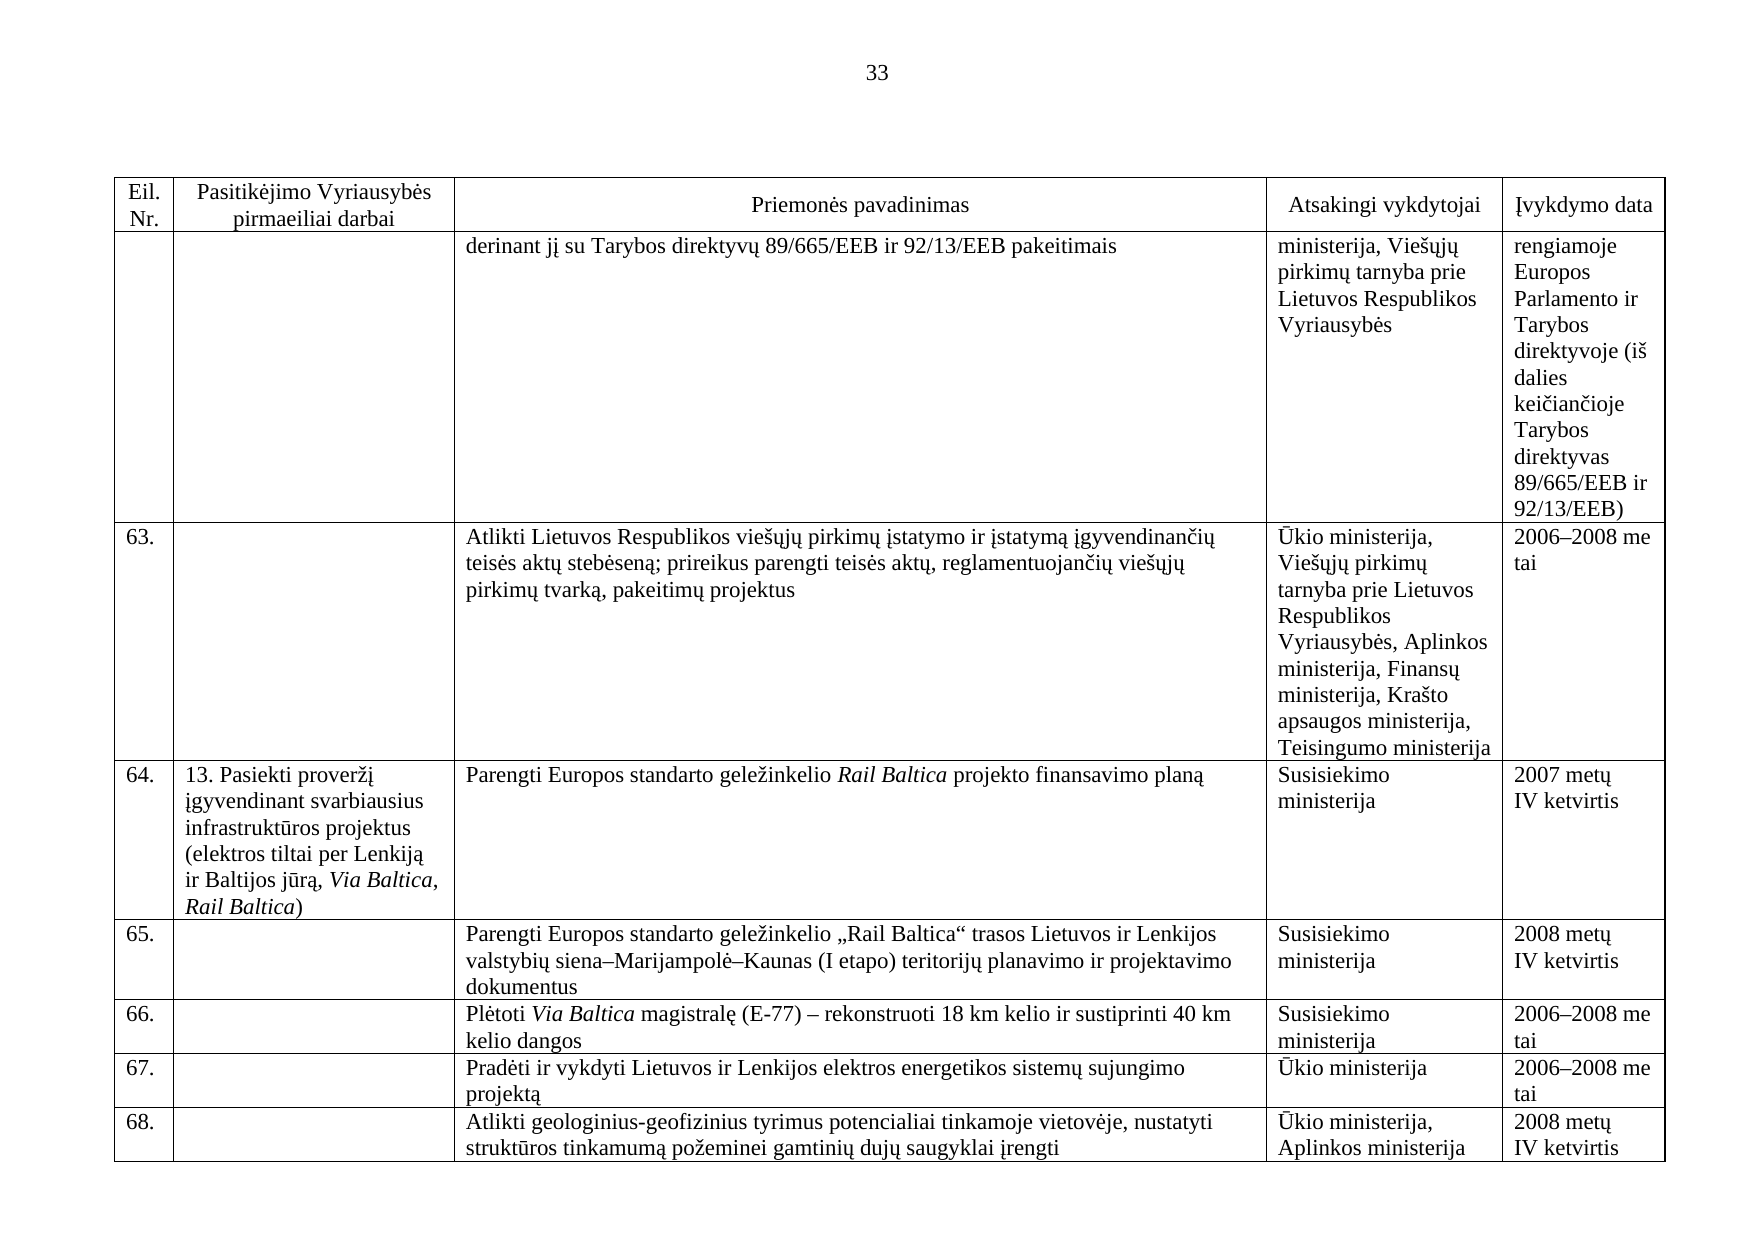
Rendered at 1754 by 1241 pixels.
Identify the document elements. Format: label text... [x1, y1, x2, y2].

table_cell 2007 metų IV ketvirtis [1503, 761, 1664, 919]
table_header Įvykdymo data [1503, 178, 1664, 231]
table_cell Parengti Europos standarto geležinkelio „Rail Baltica“ trasos Lietuvos ir Lenkijos valstybių siena–Marijampolė–Kaunas (I etapo) teritorijų planavimo ir projektavimo dokumentus [455, 920, 1266, 999]
table_cell Susisiekimo ministerija [1267, 920, 1502, 999]
table_cell Plėtoti Via Baltica magistralę (E-77) – rekonstruoti 18 km kelio ir sustiprinti 40 km kelio dangos [455, 1000, 1266, 1053]
table_cell Atlikti geologinius-geofizinius tyrimus potencialiai tinkamoje vietovėje, nustatyti struktūros tinkamumą požeminei gamtinių dujų saugyklai įrengti [455, 1108, 1266, 1161]
table_cell Ūkio ministerija, Aplinkos ministerija [1267, 1108, 1502, 1161]
table_cell [174, 1000, 454, 1053]
table_cell Ūkio ministerija [1267, 1054, 1502, 1107]
table_cell Parengti Europos standarto geležinkelio Rail Baltica projekto finansavimo planą [455, 761, 1266, 919]
table_header Eil. Nr. [115, 178, 173, 231]
table_cell 2008 metų IV ketvirtis [1503, 920, 1664, 999]
table_cell Pradėti ir vykdyti Lietuvos ir Lenkijos elektros energetikos sistemų sujungimo projektą [455, 1054, 1266, 1107]
table_cell 2006–2008 metai [1503, 523, 1664, 760]
table_cell [174, 1108, 454, 1161]
table_cell 68. [115, 1108, 173, 1161]
table_cell [174, 1054, 454, 1107]
table_cell 2006–2008 metai [1503, 1000, 1664, 1053]
table_cell [115, 232, 173, 522]
table_cell 64. [115, 761, 173, 919]
table_cell 63. [115, 523, 173, 760]
table_cell 2006–2008 metai [1503, 1054, 1664, 1107]
table_cell ministerija, Viešųjų pirkimų tarnyba prie Lietuvos Respublikos Vyriausybės [1267, 232, 1502, 522]
table_cell 65. [115, 920, 173, 999]
table_header Atsakingi vykdytojai [1267, 178, 1502, 231]
table_cell 2008 metų IV ketvirtis [1503, 1108, 1664, 1161]
table_cell derinant jį su Tarybos direktyvų 89/665/EEB ir 92/13/EEB pakeitimais [455, 232, 1266, 522]
table_cell 13. Pasiekti proveržį įgyvendinant svarbiausius infrastruktūros projektus (elektros tiltai per Lenkiją ir Baltijos jūrą, Via Baltica, Rail Baltica) [174, 761, 454, 919]
table_cell 66. [115, 1000, 173, 1053]
table_cell Ūkio ministerija, Viešųjų pirkimų tarnyba prie Lietuvos Respublikos Vyriausybės, Aplinkos ministerija, Finansų ministerija, Krašto apsaugos ministerija, Teisingumo ministerija [1267, 523, 1502, 760]
table_cell [174, 920, 454, 999]
table_cell [174, 232, 454, 522]
table_header Priemonės pavadinimas [455, 178, 1266, 231]
table_cell Susisiekimo ministerija [1267, 1000, 1502, 1053]
table_cell rengiamoje Europos Parlamento ir Tarybos direktyvoje (iš dalies keičiančioje Tarybos direktyvas 89/665/EEB ir 92/13/EEB) [1503, 232, 1664, 522]
table_cell Susisiekimo ministerija [1267, 761, 1502, 919]
table_cell [174, 523, 454, 760]
table_header Pasitikėjimo Vyriausybės pirmaeiliai darbai [174, 178, 454, 231]
table_cell Atlikti Lietuvos Respublikos viešųjų pirkimų įstatymo ir įstatymą įgyvendinančių teisės aktų stebėseną; prireikus parengti teisės aktų, reglamentuojančių viešųjų pirkimų tvarką, pakeitimų projektus [455, 523, 1266, 760]
table_cell 67. [115, 1054, 173, 1107]
